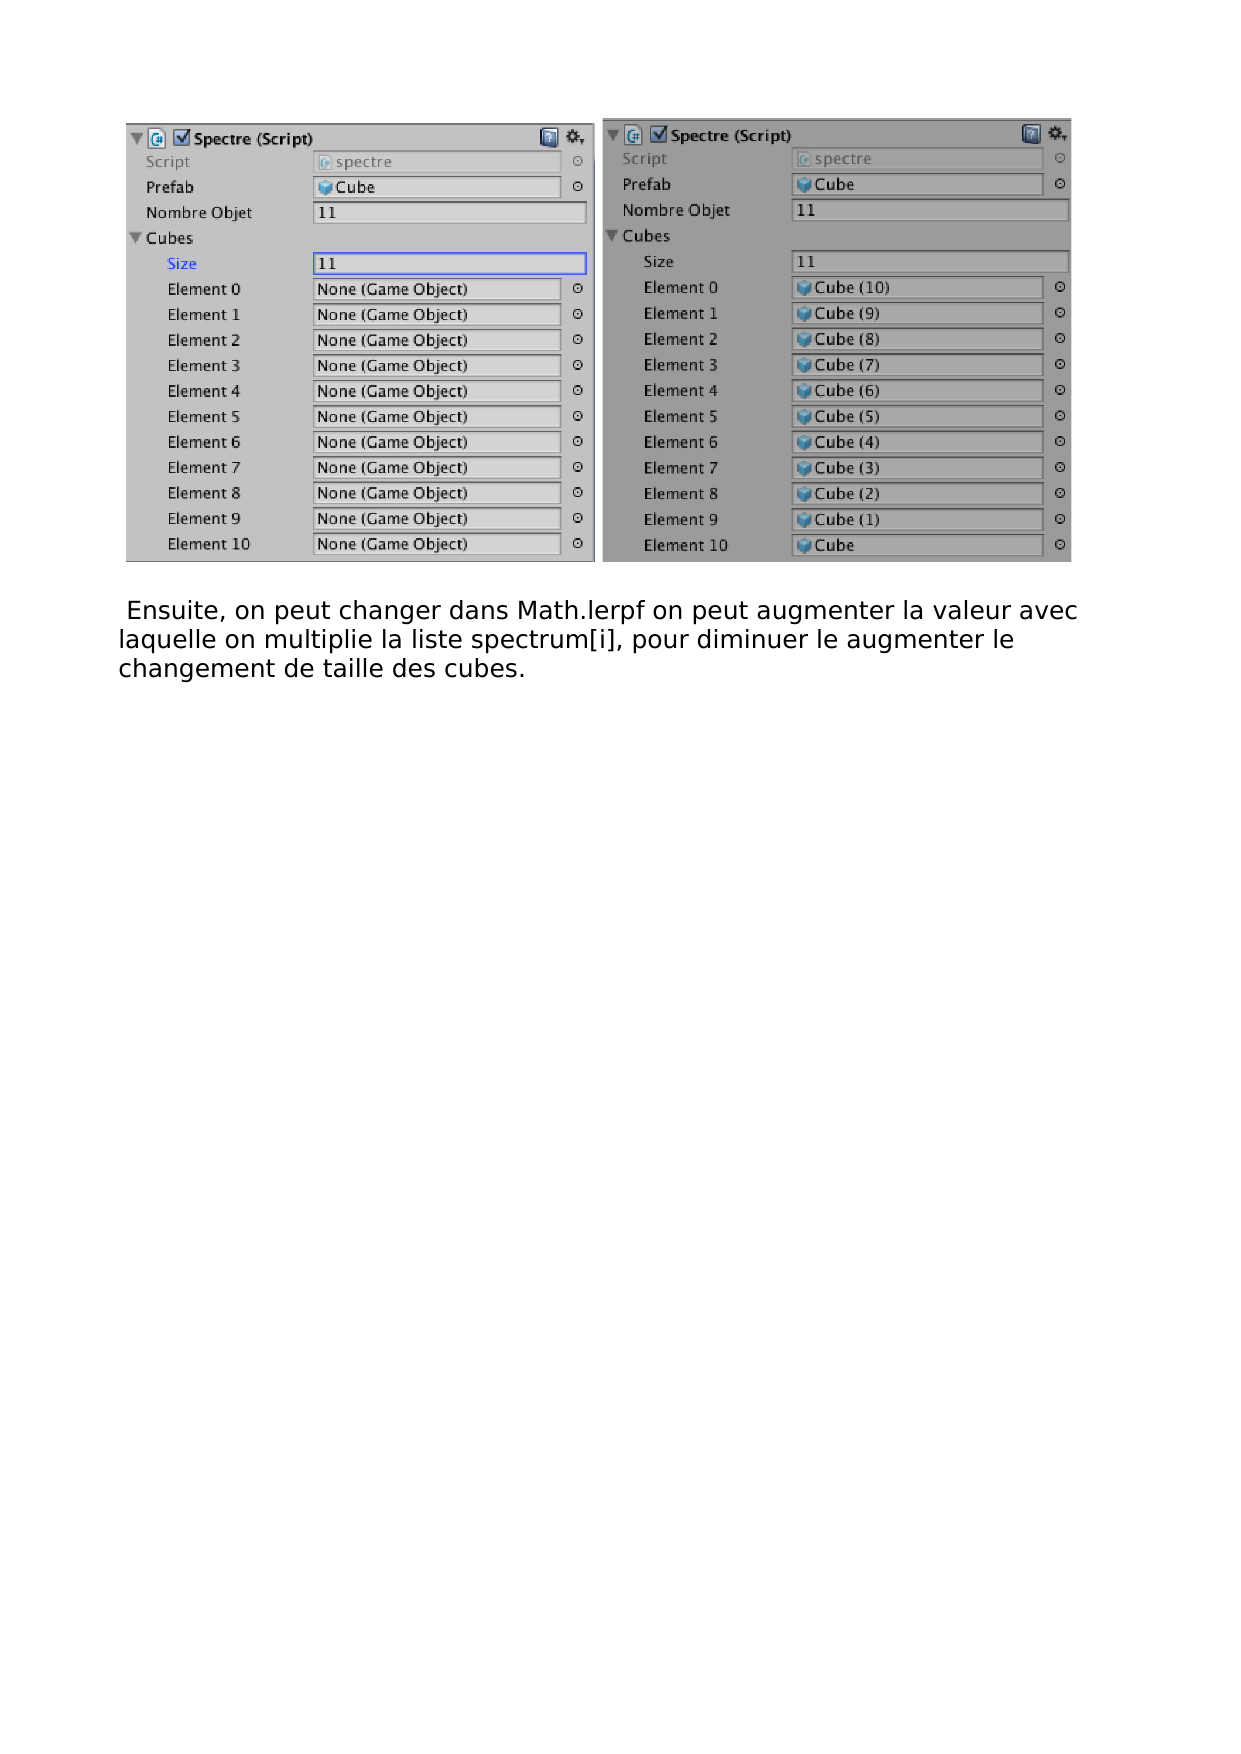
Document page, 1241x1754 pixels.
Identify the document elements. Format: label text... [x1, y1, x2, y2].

text Ensuite, on peut changer dans Math.lerpf on peut augmenter la valeur avec laquelle on multiplie la liste spectrum[i], pour diminuer le augmenter le changement de taille des cubes. [118, 118, 1122, 684]
picture [602, 118, 1072, 562]
picture [126, 123, 595, 562]
